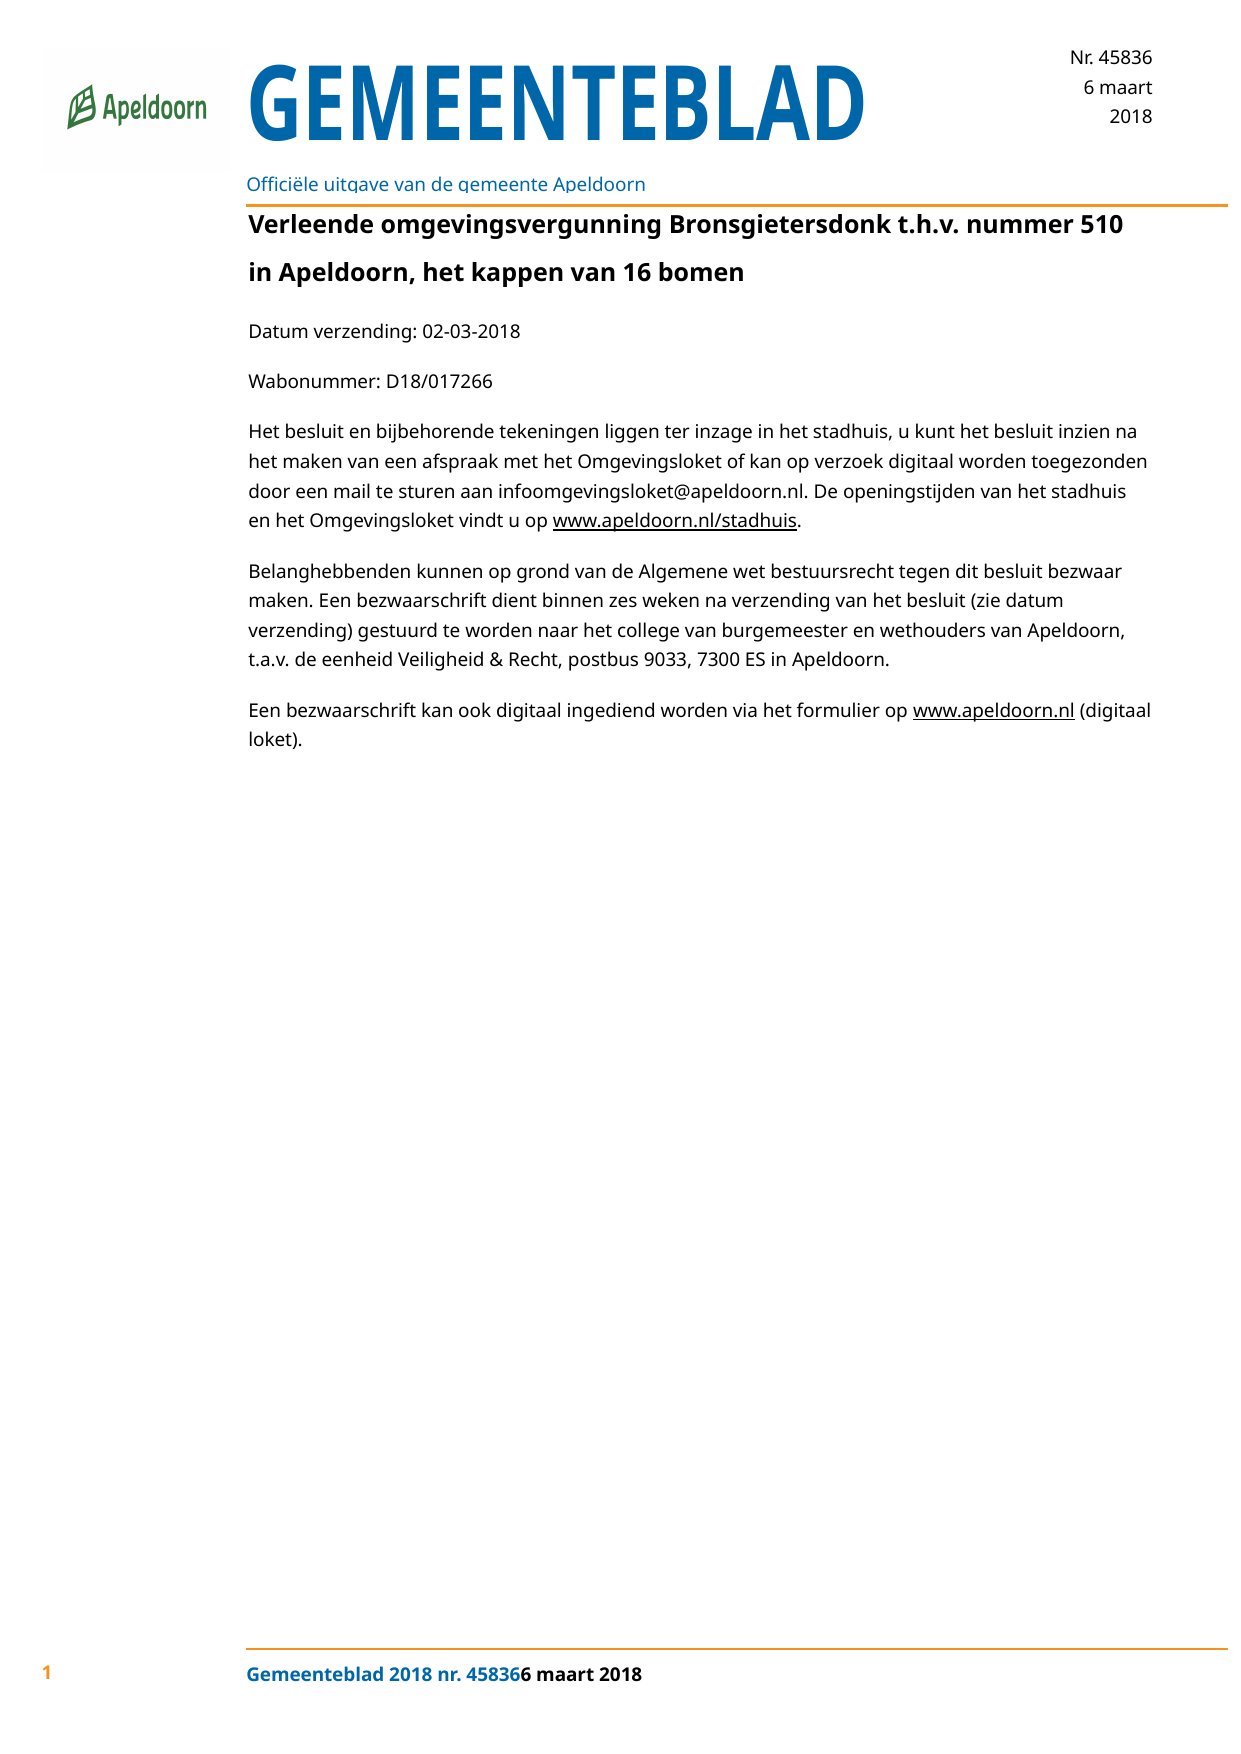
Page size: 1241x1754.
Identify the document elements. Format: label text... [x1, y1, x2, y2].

text Datum verzending: 02-03-2018 [248, 318, 1152, 344]
text Belanghebbenden kunnen op grond van de Algemene wet bestuursrecht tegen dit besluit bezwaar maken. Een bezwaarschrift dient binnen zes weken na verzending van het besluit (zie datum verzending) gestuurd te worden naar het college van burgemeester en wethouders van Apeldoorn, t.a.v. de eenheid Veiligheid & Recht, postbus 9033, 7300 ES in Apeldoorn. [248, 558, 1152, 672]
picture [41, 47, 231, 172]
text Een bezwaarschrift kan ook digitaal ingediend worden via het formulier op www.apeldoorn.nl (digitaal loket). [248, 697, 1152, 752]
text Wabonummer: D18/017266 [248, 368, 1152, 394]
text Het besluit en bijbehorende tekeningen liggen ter inzage in het stadhuis, u kunt het besluit inzien na het maken van een afspraak met het Omgevingsloket of kan op verzoek digitaal worden toegezonden door een mail te sturen aan infoomgevingsloket@apeldoorn.nl. De openingstijden van het stadhuis en het Omgevingsloket vindt u op www.apeldoorn.nl/stadhuis. [248, 419, 1152, 533]
text Verleende omgevingsvergunning Bronsgietersdonk t.h.v. nummer 510 in Apeldoorn, het kappen van 16 bomen [248, 207, 1152, 288]
